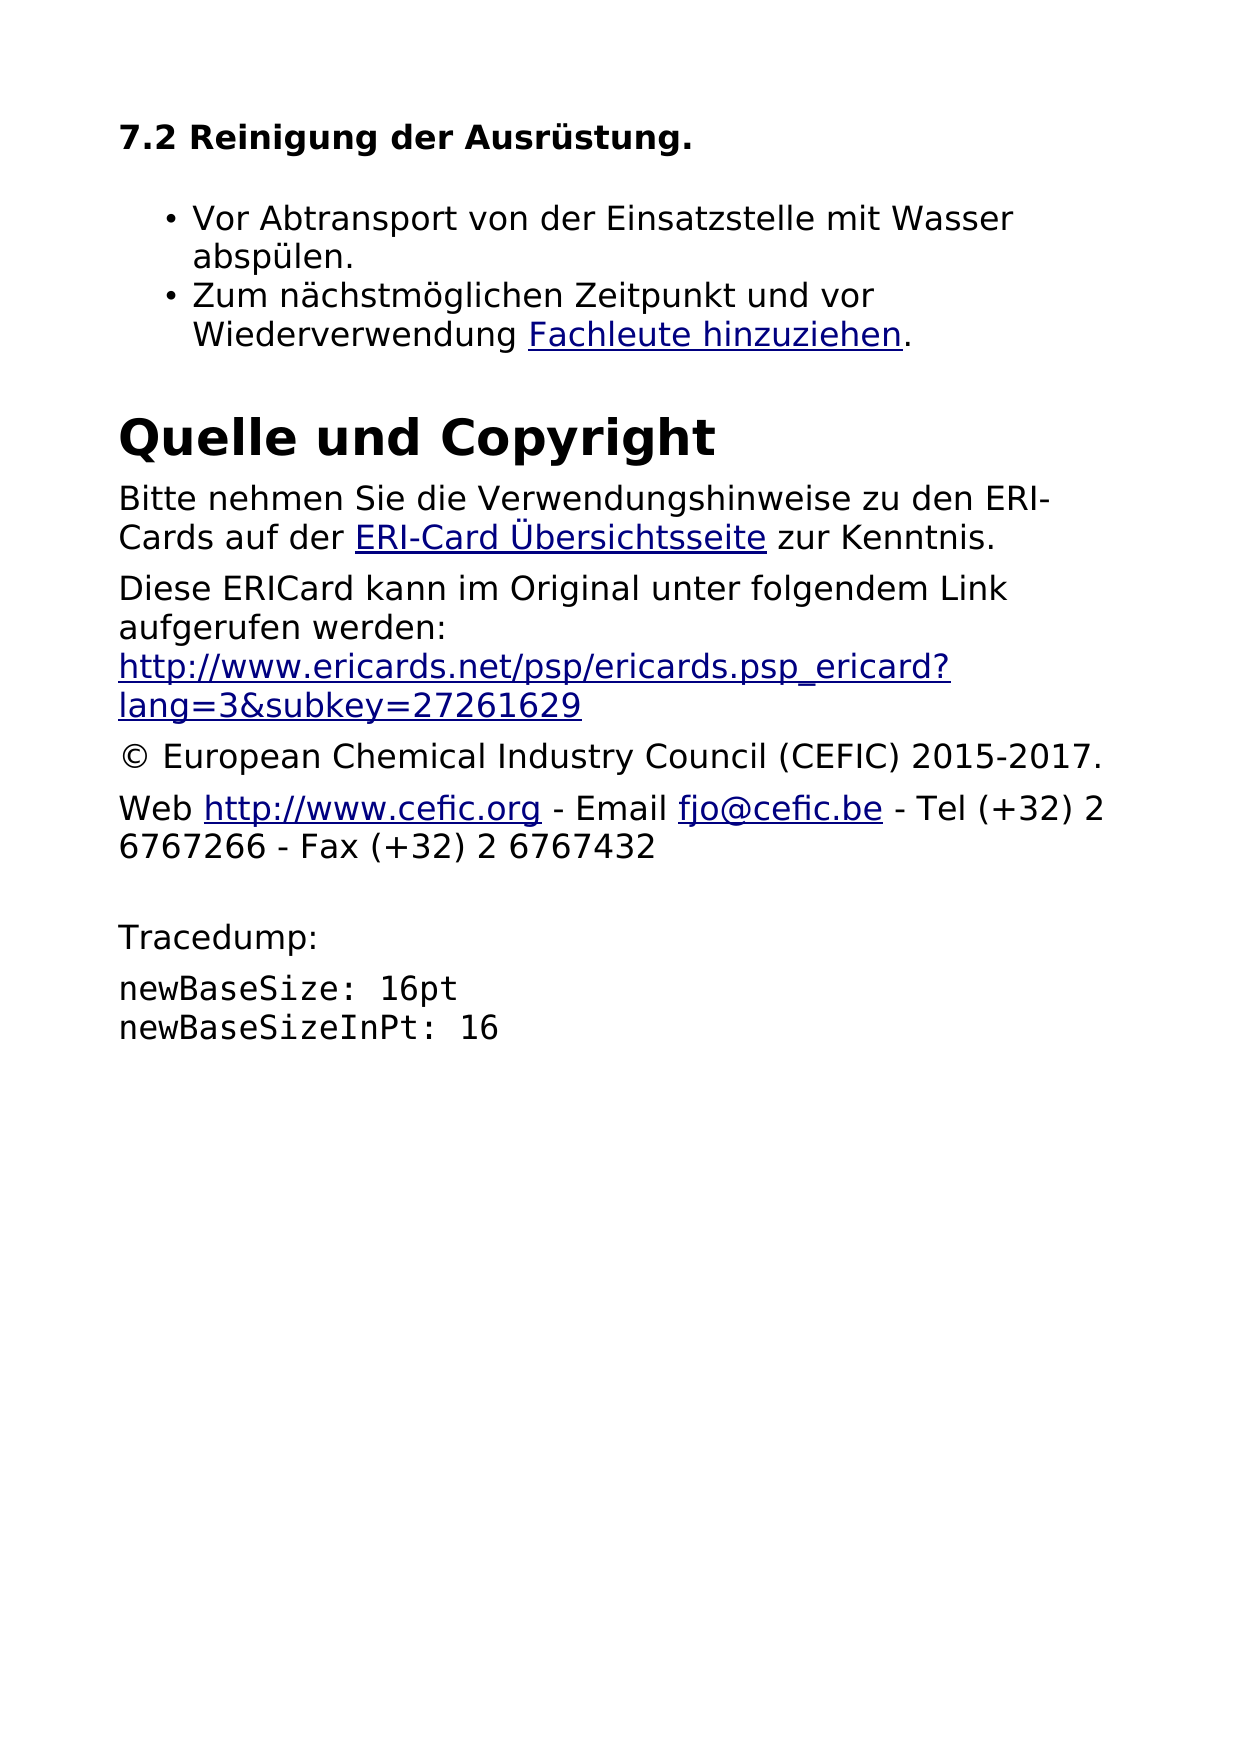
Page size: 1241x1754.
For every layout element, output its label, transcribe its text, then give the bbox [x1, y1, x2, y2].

subtitle Quelle und Copyright [118, 409, 1122, 467]
text Tracedump: [118, 879, 1122, 957]
list Zum nächstmöglichen Zeitpunkt und vor Wiederverwendung Fachleute hinzuziehen. [177, 277, 1122, 354]
text Web http://www.cefic.org - Email fjo@cefic.be - Tel (+32) 2 6767266 - Fax (+32) 2 6767432 [118, 789, 1122, 867]
text newBaseSize: 16pt newBaseSizeInPt: 16 [118, 969, 1122, 1047]
list Vor Abtransport von der Einsatzstelle mit Wasser abspülen. [177, 199, 1122, 277]
text © European Chemical Industry Council (CEFIC) 2015-2017. [118, 738, 1122, 777]
text Diese ERICard kann im Original unter folgendem Link aufgerufen werden: http://www.ericards.net/psp/ericards.psp_ericard?lang=3&subkey=27261629 [118, 570, 1122, 725]
text Bitte nehmen Sie die Verwendungshinweise zu den ERI-Cards auf der ERI-Card Übersichtsseite zur Kenntnis. [118, 479, 1122, 557]
subtitle 7.2 Reinigung der Ausrüstung. [118, 118, 1122, 157]
